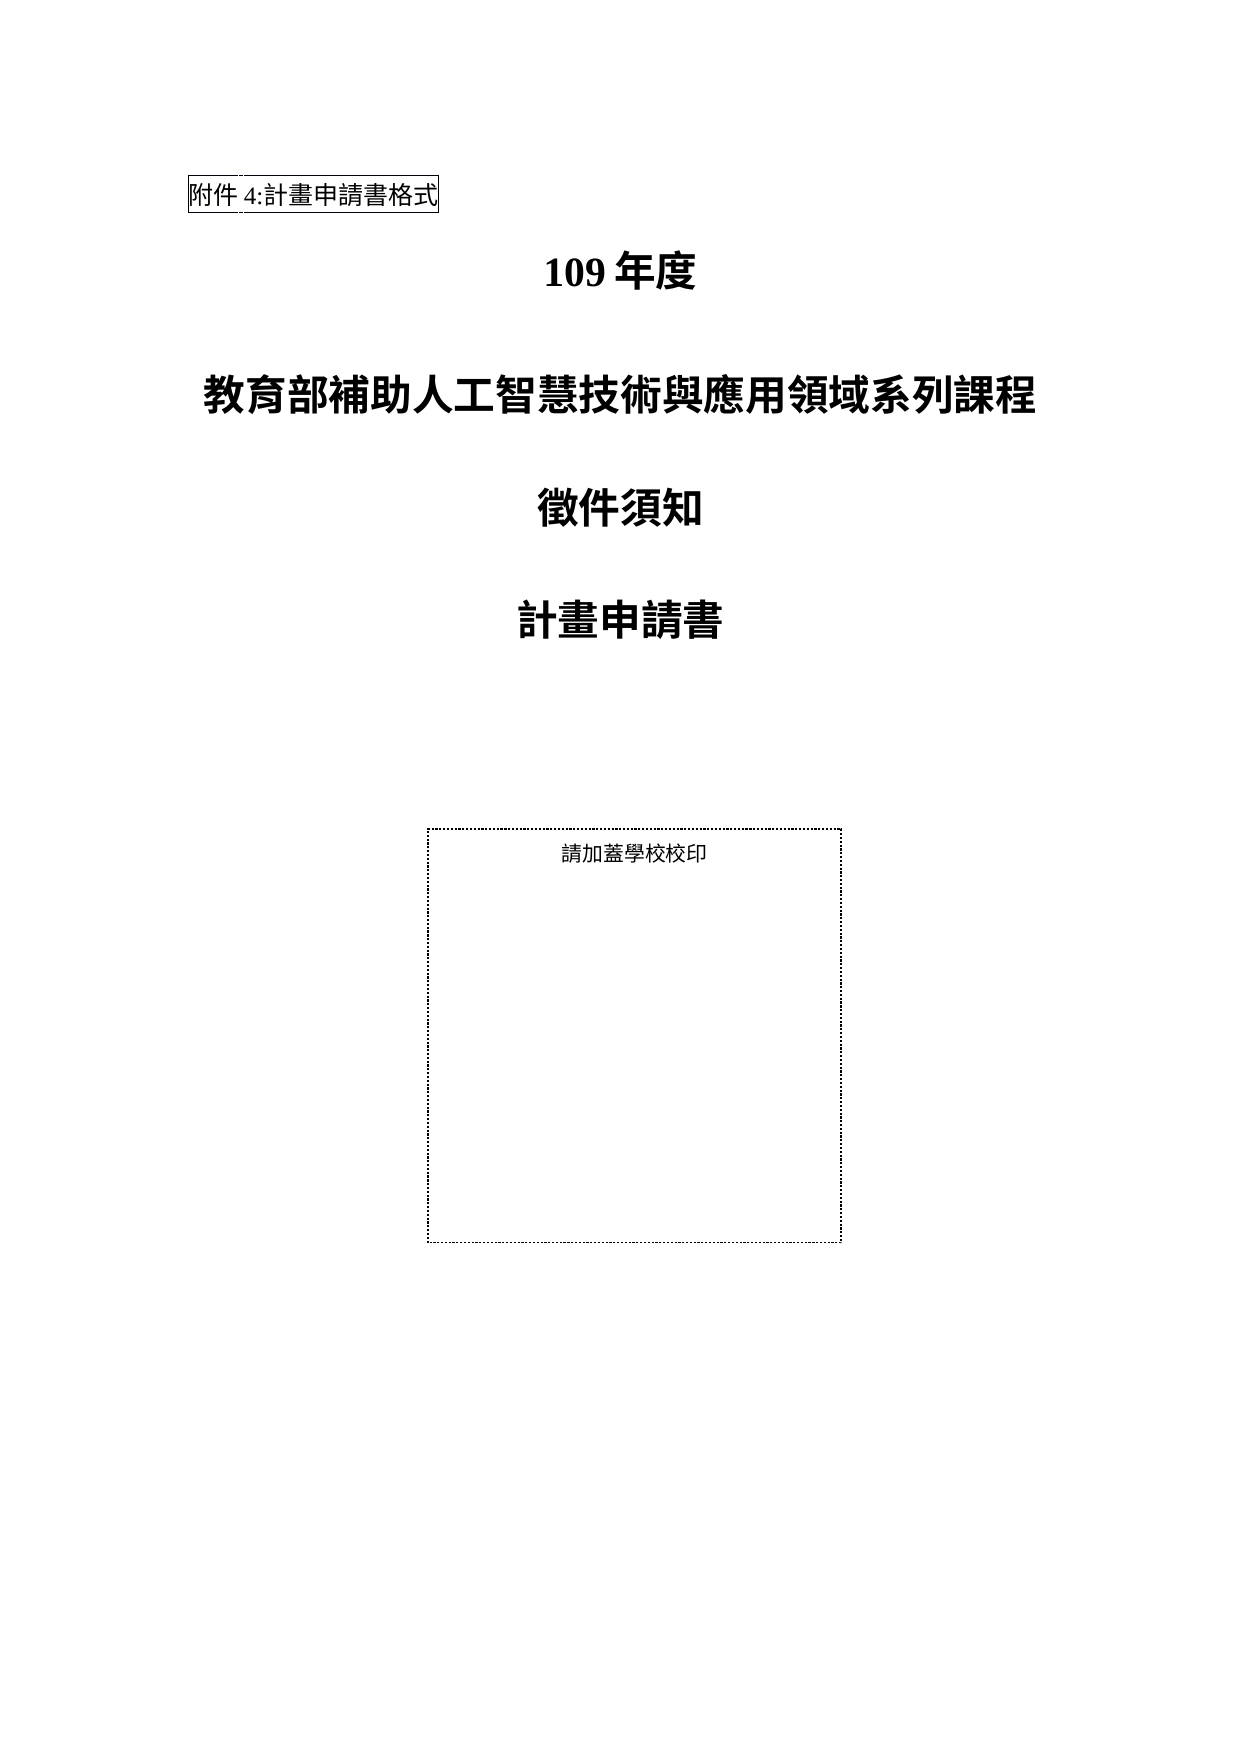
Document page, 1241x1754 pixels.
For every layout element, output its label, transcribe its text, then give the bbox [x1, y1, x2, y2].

text 109年度 [187, 225, 1053, 300]
text 附件4:計畫申請書格式 [187, 150, 1053, 225]
text 教育部補助人工智慧技術與應用領域系列課程徵件須知 計畫申請書 [187, 349, 1053, 649]
